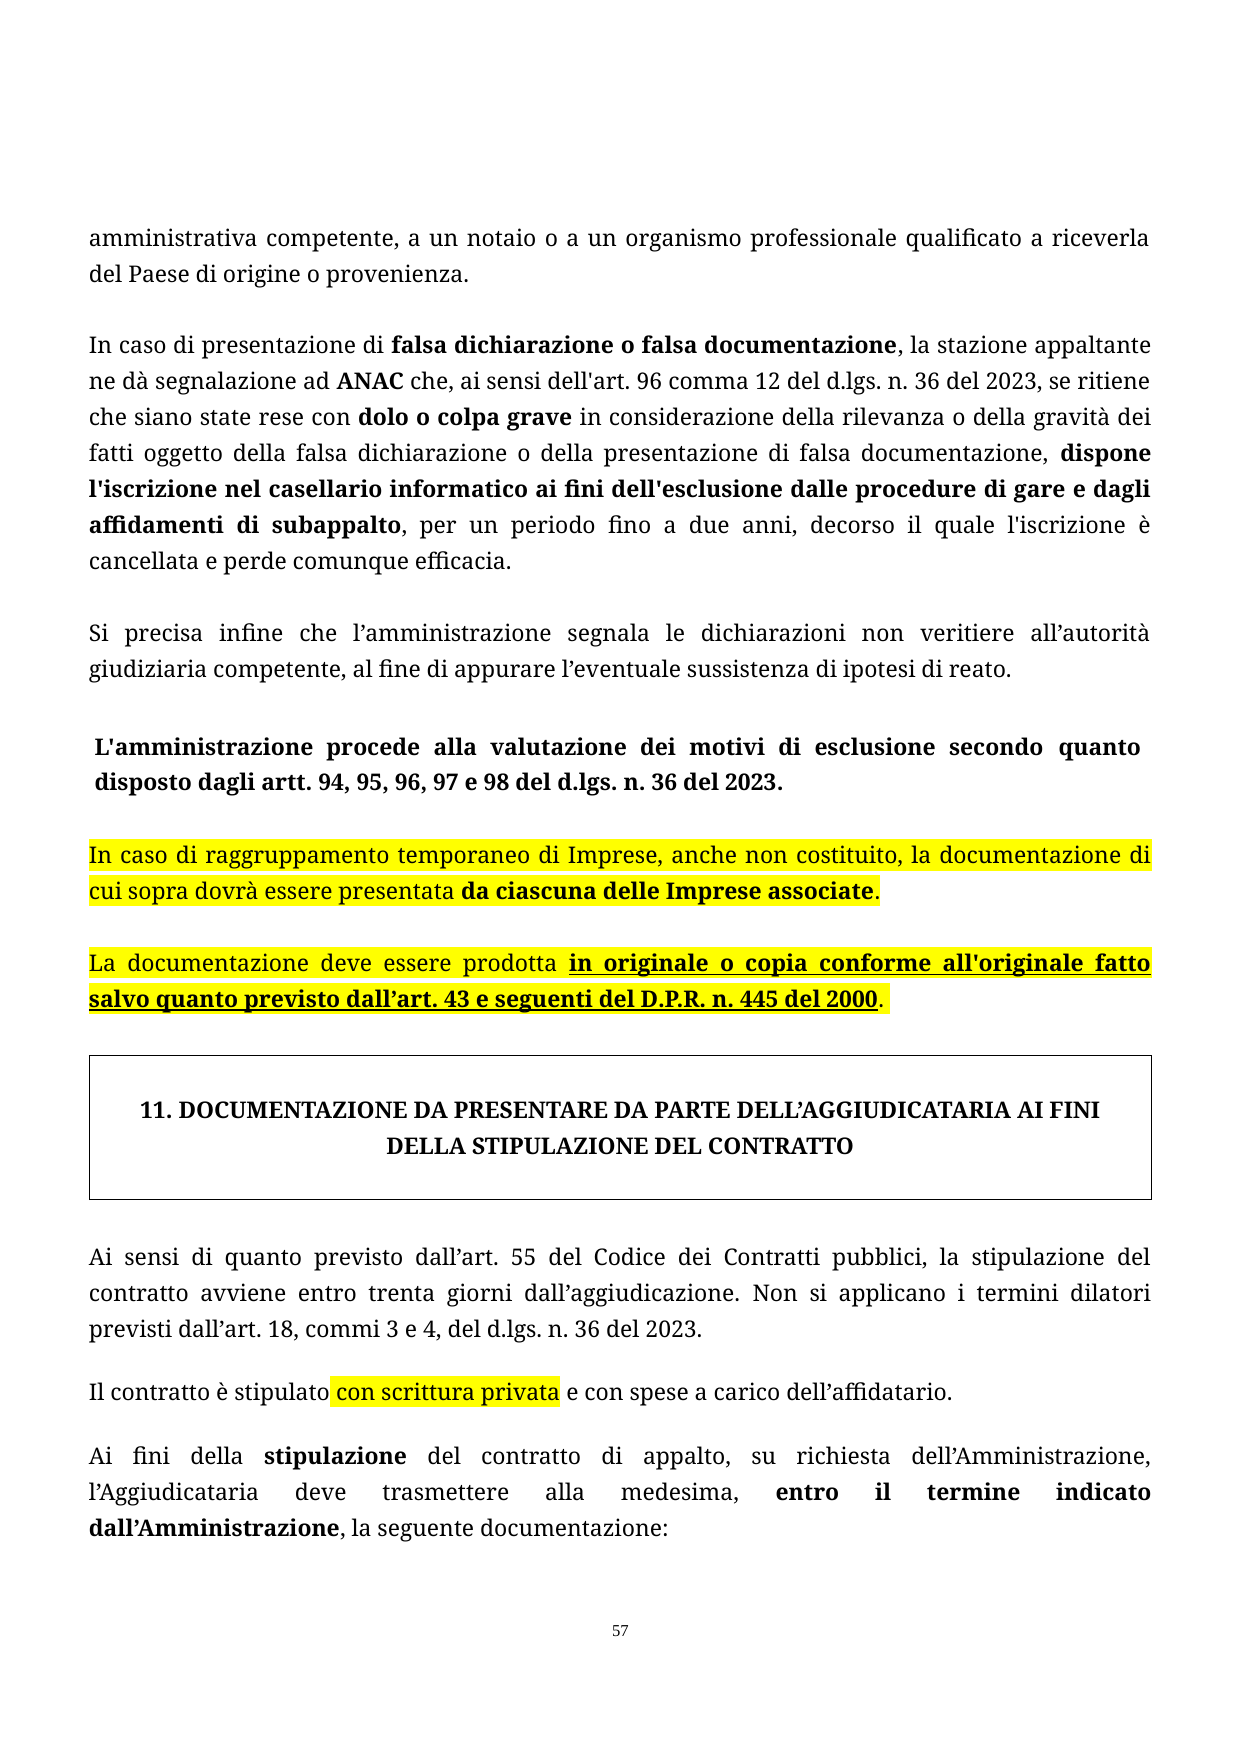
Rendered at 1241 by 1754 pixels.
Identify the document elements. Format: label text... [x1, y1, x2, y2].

text In caso di presentazione di falsa dichiarazione o falsa documentazione, la stazione appaltante ne dà segnalazione ad ANAC che, ai sensi dell'art. 96 comma 12 del d.lgs. n. 36 del 2023, se ritiene che siano state rese con dolo o colpa grave in considerazione della rilevanza o della gravità dei fatti oggetto della falsa dichiarazione o della presentazione di falsa documentazione, dispone l'iscrizione nel casellario informatico ai fini dell'esclusione dalle procedure di gare e dagli affidamenti di subappalto, per un periodo fino a due anni, decorso il quale l'iscrizione è cancellata e perde comunque efficacia. [89, 329, 1152, 576]
text 11. DOCUMENTAZIONE DA PRESENTARE DA PARTE DELL’AGGIUDICATARIA AI FINI DELLA STIPULAZIONE DEL CONTRATTO [90, 1091, 1151, 1161]
text Ai fini della stipulazione del contratto di appalto, su richiesta dell’Amministrazione, l’Aggiudicataria deve trasmettere alla medesima, entro il termine indicato dall’Amministrazione, la seguente documentazione: [89, 1440, 1152, 1543]
text Il contratto è stipulato con scrittura privata e con spese a carico dell’affidatario. [89, 1376, 1152, 1407]
table_header L'amministrazione procede alla valutazione dei motivi di esclusione secondo quanto disposto dagli artt. 94, 95, 96, 97 e 98 del d.lgs. n. 36 del 2023. [89, 725, 1147, 803]
text amministrativa competente, a un notaio o a un organismo professionale qualificato a riceverla del Paese di origine o provenienza. [89, 222, 1152, 289]
text Si precisa infine che l’amministrazione segnala le dichiarazioni non veritiere all’autorità giudiziaria competente, al fine di appurare l’eventuale sussistenza di ipotesi di reato. [89, 617, 1152, 684]
text Ai sensi di quanto previsto dall’art. 55 del Codice dei Contratti pubblici, la stipulazione del contratto avviene entro trenta giorni dall’aggiudicazione. Non si applicano i termini dilatori previsti dall’art. 18, commi 3 e 4, del d.lgs. n. 36 del 2023. [89, 1241, 1152, 1344]
text In caso di raggruppamento temporaneo di Imprese, anche non costituito, la documentazione di cui sopra dovrà essere presentata da ciascuna delle Imprese associate. [89, 839, 1152, 906]
text La documentazione deve essere prodotta in originale o copia conforme all'originale fatto salvo quanto previsto dall’art. 43 e seguenti del D.P.R. n. 445 del 2000. [89, 947, 1152, 1014]
